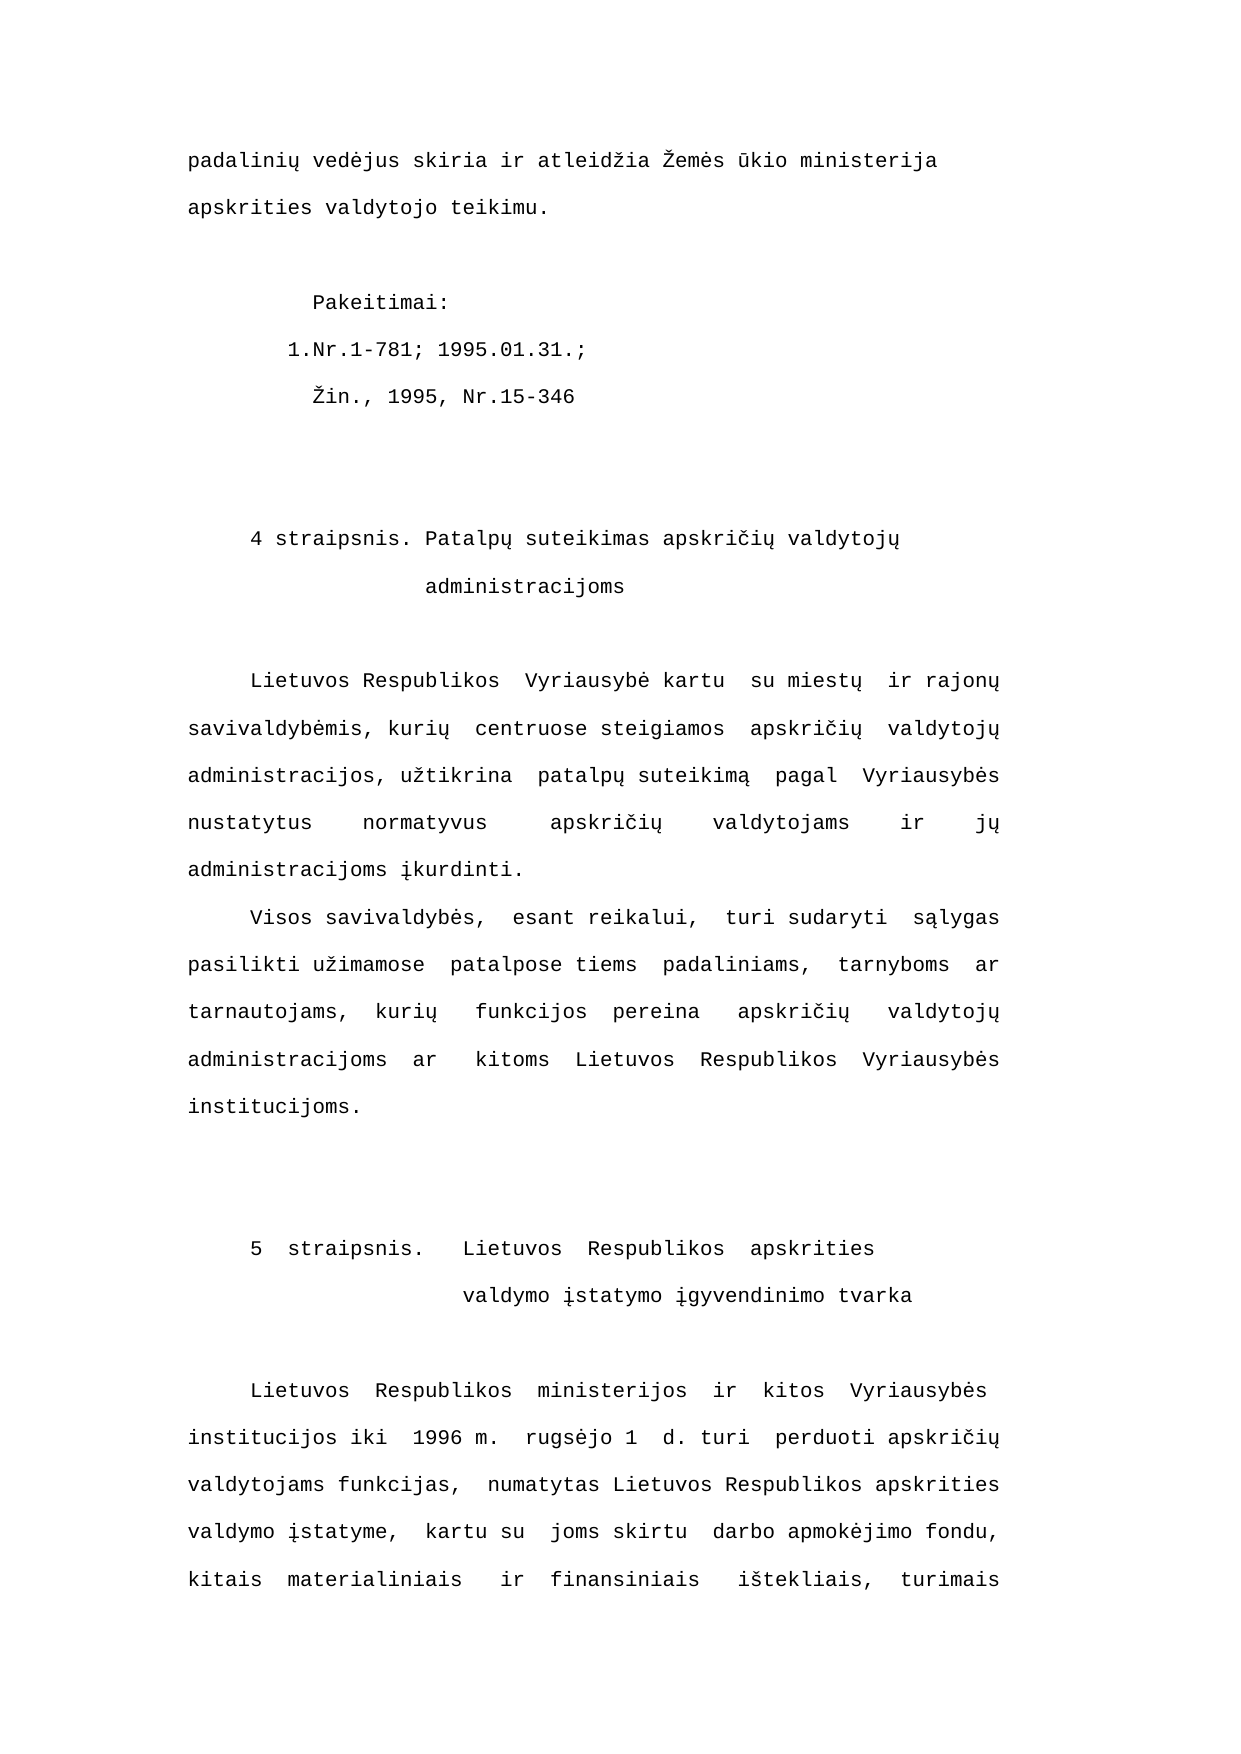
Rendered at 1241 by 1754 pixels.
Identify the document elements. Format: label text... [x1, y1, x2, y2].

text valdymo įstatyme, kartu su joms skirtu darbo apmokėjimo fondu, [187, 1521, 1053, 1545]
text valdytojams funkcijas, numatytas Lietuvos Respublikos apskrities [187, 1474, 1053, 1498]
text nustatytus normatyvus apskričių valdytojams ir jų [187, 812, 1053, 836]
text 1.Nr.1-781; 1995.01.31.; [187, 339, 1053, 363]
text administracijoms įkurdinti. [187, 859, 1053, 883]
text Lietuvos Respublikos ministerijos ir kitos Vyriausybės [187, 1379, 1053, 1403]
text administracijos, užtikrina patalpų suteikimą pagal Vyriausybės [187, 765, 1053, 788]
text apskrities valdytojo teikimu. [187, 197, 1053, 221]
text pasilikti užimamose patalpose tiems padaliniams, tarnyboms ar [187, 954, 1053, 978]
text Visos savivaldybės, esant reikalui, turi sudaryti sąlygas [187, 907, 1053, 930]
text administracijoms ar kitoms Lietuvos Respublikos Vyriausybės [187, 1048, 1053, 1072]
text valdymo įstatymo įgyvendinimo tvarka [187, 1285, 1053, 1309]
text Lietuvos Respublikos Vyriausybė kartu su miestų ir rajonų [187, 670, 1053, 694]
text padalinių vedėjus skiria ir atleidžia Žemės ūkio ministerija [187, 150, 1053, 174]
text tarnautojams, kurių funkcijos pereina apskričių valdytojų [187, 1001, 1053, 1025]
text administracijoms [187, 576, 1053, 599]
text 4 straipsnis. Patalpų suteikimas apskričių valdytojų [187, 528, 1053, 552]
text 5 straipsnis. Lietuvos Respublikos apskrities [187, 1238, 1053, 1261]
text Pakeitimai: [187, 292, 1053, 316]
text savivaldybėmis, kurių centruose steigiamos apskričių valdytojų [187, 717, 1053, 741]
text Žin., 1995, Nr.15-346 [187, 386, 1053, 410]
text institucijos iki 1996 m. rugsėjo 1 d. turi perduoti apskričių [187, 1427, 1053, 1451]
text kitais materialiniais ir finansiniais ištekliais, turimais [187, 1569, 1053, 1592]
text institucijoms. [187, 1096, 1053, 1119]
